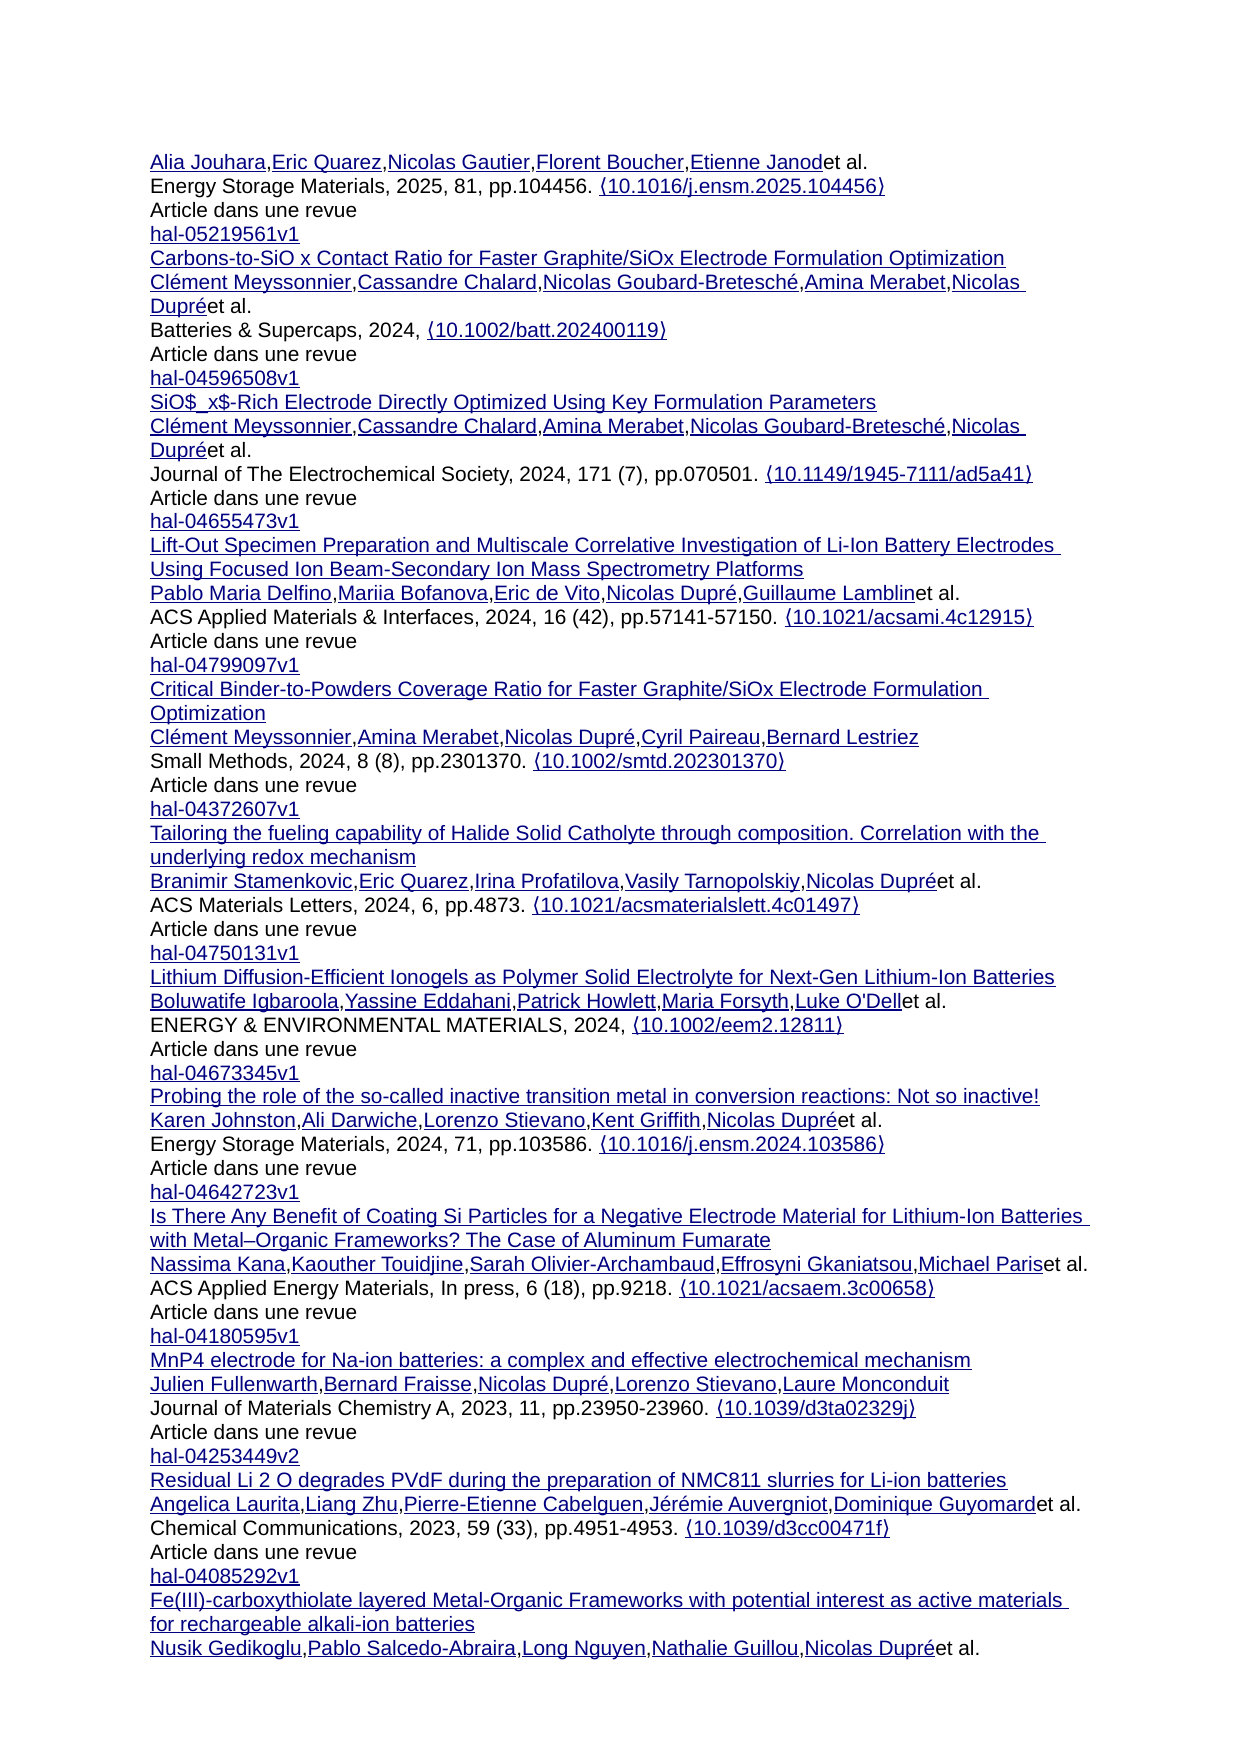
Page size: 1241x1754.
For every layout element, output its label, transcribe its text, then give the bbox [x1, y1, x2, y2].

table_cell Lithium Diffusion‐Efficient Ionogels as Polymer Solid Electrolyte for Next‐Gen Lithium‐Ion Batteries Boluwatife Igbaroola,Yassine Eddahani,Patrick Howlett,Maria Forsyth,Luke O'Dellet al. ENERGY & ENVIRONMENTAL MATERIALS, 2024, ⟨10.1002/eem2.12811⟩ Article dans une revue hal-04673345v1 [150, 965, 1090, 1084]
table_cell Lift-Out Specimen Preparation and Multiscale Correlative Investigation of Li-Ion Battery Electrodes Using Focused Ion Beam-Secondary Ion Mass Spectrometry Platforms Pablo Maria Delfino,Mariia Bofanova,Eric de Vito,Nicolas Dupré,Guillaume Lamblinet al. ACS Applied Materials & Interfaces, 2024, 16 (42), pp.57141-57150. ⟨10.1021/acsami.4c12915⟩ Article dans une revue hal-04799097v1 [150, 533, 1090, 677]
table_cell MnP4 electrode for Na-ion batteries: a complex and effective electrochemical mechanism Julien Fullenwarth,Bernard Fraisse,Nicolas Dupré,Lorenzo Stievano,Laure Monconduit Journal of Materials Chemistry A, 2023, 11, pp.23950-23960. ⟨10.1039/d3ta02329j⟩ Article dans une revue hal-04253449v2 [150, 1348, 1090, 1468]
table_cell Is There Any Benefit of Coating Si Particles for a Negative Electrode Material for Lithium-Ion Batteries [150, 1204, 1090, 1225]
table_cell Critical Binder‐to‐Powders Coverage Ratio for Faster Graphite/SiOx Electrode Formulation Optimization Clément Meyssonnier,Amina Merabet,Nicolas Dupré,Cyril Paireau,Bernard Lestriez Small Methods, 2024, 8 (8), pp.2301370. ⟨10.1002/smtd.202301370⟩ Article dans une revue hal-04372607v1 [150, 677, 1090, 821]
table_cell Tailoring the fueling capability of Halide Solid Catholyte through composition. Correlation with the underlying redox mechanism Branimir Stamenkovic,Eric Quarez,Irina Profatilova,Vasily Tarnopolskiy,Nicolas Dupréet al. ACS Materials Letters, 2024, 6, pp.4873. ⟨10.1021/acsmaterialslett.4c01497⟩ Article dans une revue hal-04750131v1 [150, 821, 1090, 964]
table_cell Carbons‐to‐SiO x Contact Ratio for Faster Graphite/SiOx Electrode Formulation Optimization Clément Meyssonnier,Cassandre Chalard,Nicolas Goubard-Bretesché,Amina Merabet,Nicolas Dupréet al. Batteries & Supercaps, 2024, ⟨10.1002/batt.202400119⟩ Article dans une revue hal-04596508v1 [150, 246, 1090, 389]
table_cell SiO$_x$-Rich Electrode Directly Optimized Using Key Formulation Parameters Clément Meyssonnier,Cassandre Chalard,Amina Merabet,Nicolas Goubard-Bretesché,Nicolas Dupréet al. Journal of The Electrochemical Society, 2024, 171 (7), pp.070501. ⟨10.1149/1945-7111/ad5a41⟩ Article dans une revue hal-04655473v1 [150, 390, 1090, 533]
table_cell Probing the role of the so-called inactive transition metal in conversion reactions: Not so inactive! Karen Johnston,Ali Darwiche,Lorenzo Stievano,Kent Griffith,Nicolas Dupréet al. Energy Storage Materials, 2024, 71, pp.103586. ⟨10.1016/j.ensm.2024.103586⟩ Article dans une revue hal-04642723v1 [150, 1084, 1090, 1204]
table_cell with Metal–Organic Frameworks? The Case of Aluminum Fumarate Nassima Kana,Kaouther Touidjine,Sarah Olivier-Archambaud,Effrosyni Gkaniatsou,Michael Pariset al. ACS Applied Energy Materials, In press, 6 (18), pp.9218. ⟨10.1021/acsaem.3c00658⟩ Article dans une revue hal-04180595v1 [150, 1226, 1090, 1348]
table_cell Alia Jouhara,Eric Quarez,Nicolas Gautier,Florent Boucher,Etienne Janodet al. Energy Storage Materials, 2025, 81, pp.104456. ⟨10.1016/j.ensm.2025.104456⟩ Article dans une revue hal-05219561v1 [150, 150, 1090, 246]
table_cell Fe(III)-carboxythiolate layered Metal-Organic Frameworks with potential interest as active materials for rechargeable alkali-ion batteries Nusik Gedikoglu,Pablo Salcedo-Abraira,Long Nguyen,Nathalie Guillou,Nicolas Dupréet al. [150, 1588, 1090, 1659]
table_cell Residual Li 2 O degrades PVdF during the preparation of NMC811 slurries for Li-ion batteries Angelica Laurita,Liang Zhu,Pierre-Etienne Cabelguen,Jérémie Auvergniot,Dominique Guyomardet al. Chemical Communications, 2023, 59 (33), pp.4951-4953. ⟨10.1039/d3cc00471f⟩ Article dans une revue hal-04085292v1 [150, 1468, 1090, 1587]
